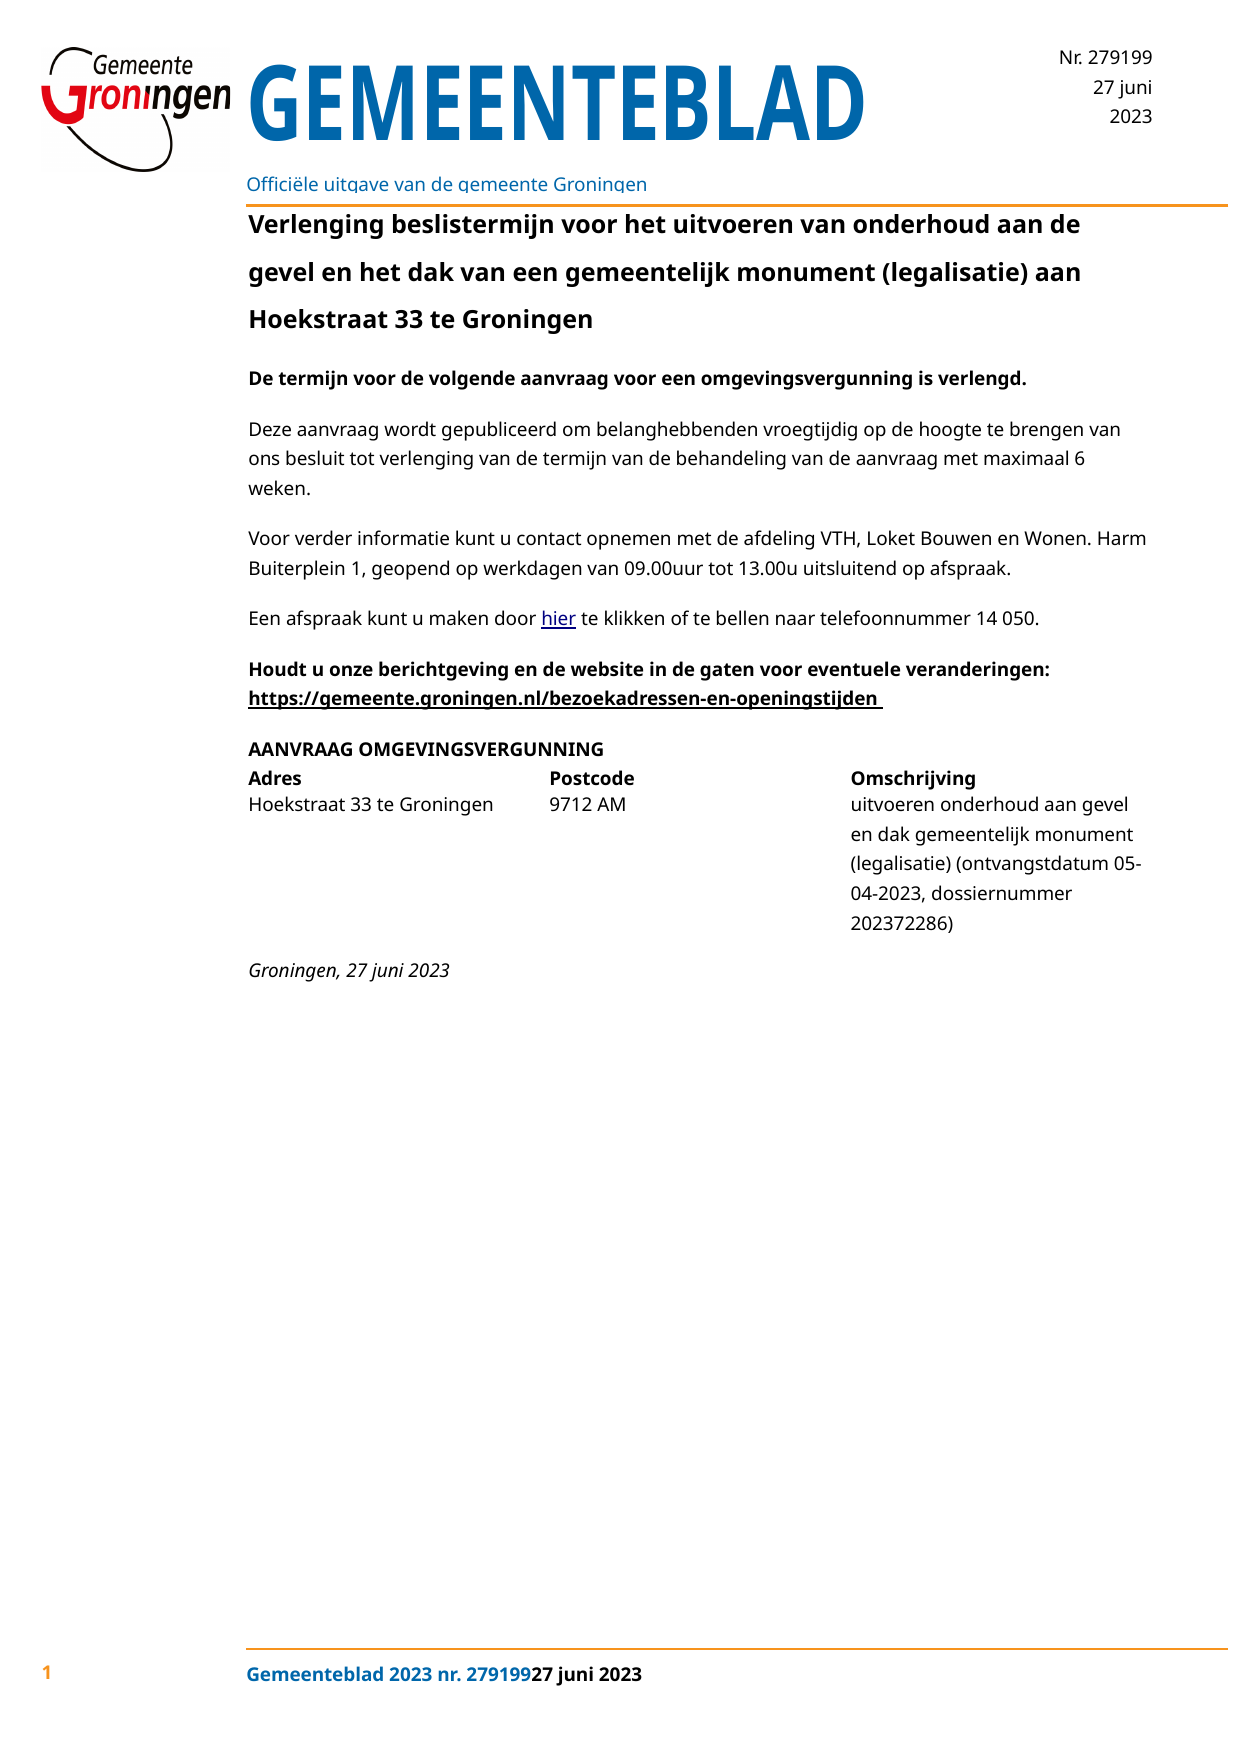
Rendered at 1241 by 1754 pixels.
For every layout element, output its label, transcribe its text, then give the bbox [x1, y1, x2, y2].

text Verlenging beslistermijn voor het uitvoeren van onderhoud aan de gevel en het dak van een gemeentelijk monument (legalisatie) aan Hoekstraat 33 te Groningen [248, 207, 1152, 336]
table_cell Hoekstraat 33 te Groningen [248, 791, 549, 935]
text Groningen, 27 juni 2023 [248, 957, 1152, 983]
table_header Postcode [549, 766, 850, 791]
text Een afspraak kunt u maken door hier te klikken of te bellen naar telefoonnummer 14 050. [248, 606, 1152, 631]
text Deze aanvraag wordt gepubliceerd om belanghebbenden vroegtijdig op de hoogte te brengen van ons besluit tot verlenging van de termijn van de behandeling van de aanvraag met maximaal 6 weken. [248, 416, 1152, 501]
text Voor verder informatie kunt u contact opnemen met de afdeling VTH, Loket Bouwen en Wonen. Harm Buiterplein 1, geopend op werkdagen van 09.00uur tot 13.00u uitsluitend op afspraak. [248, 526, 1152, 581]
text De termijn voor de volgende aanvraag voor een omgevingsvergunning is verlengd. [248, 366, 1152, 391]
text AANVRAAG OMGEVINGSVERGUNNING [248, 736, 1152, 762]
table_cell uitvoeren onderhoud aan gevel en dak gemeentelijk monument (legalisatie) (ontvangstdatum 05-04-2023, dossiernummer 202372286) [850, 791, 1152, 935]
table_header Omschrijving [850, 766, 1152, 791]
picture [41, 47, 231, 172]
text Houdt u onze berichtgeving en de website in de gaten voor eventuele veranderingen: https://gemeente.groningen.nl/bezoekadressen-en-openingstijden [248, 656, 1152, 711]
table_cell 9712 AM [549, 791, 850, 935]
table_header Adres [248, 766, 549, 791]
